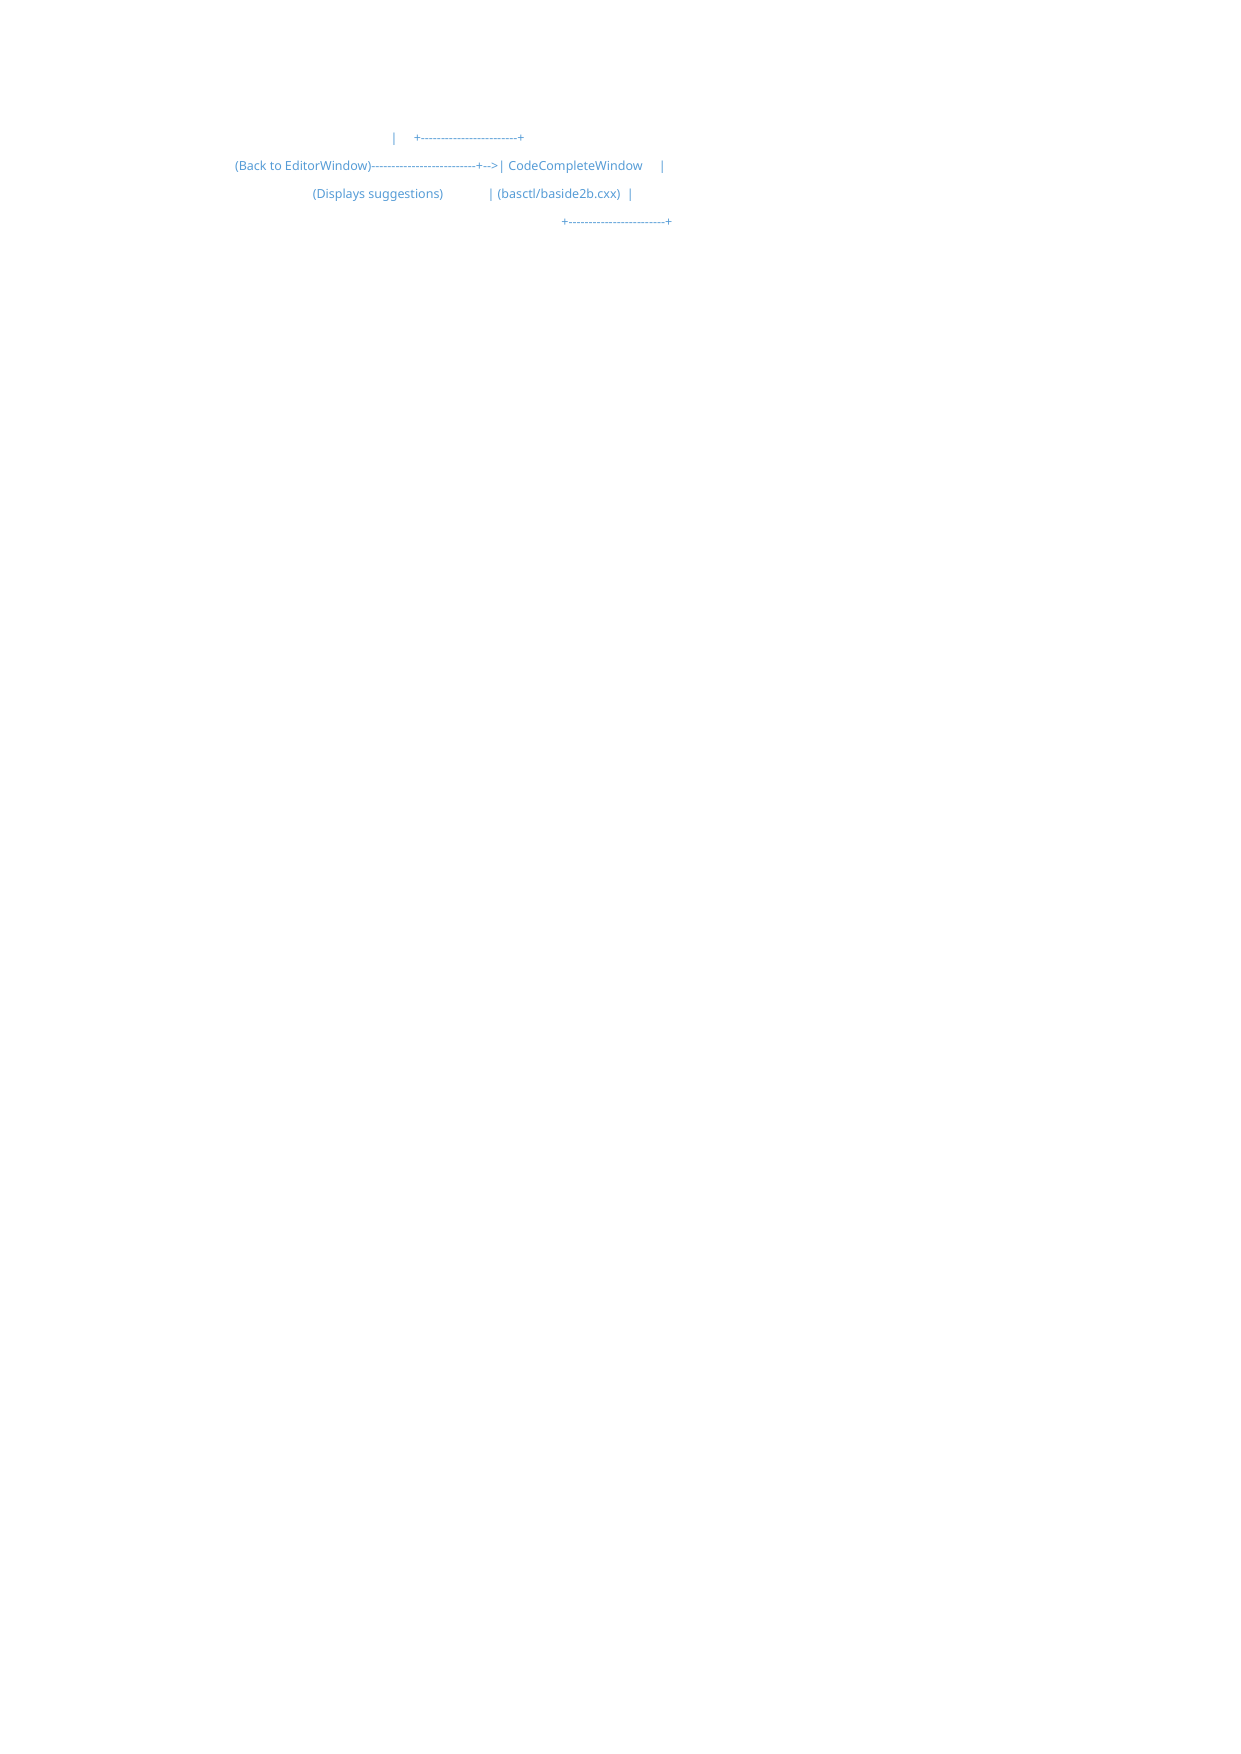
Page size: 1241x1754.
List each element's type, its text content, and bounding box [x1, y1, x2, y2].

text (Back to EditorWindow)--------------------------+-->| CodeCompleteWindow | [118, 146, 1122, 174]
text +------------------------+ [118, 202, 1122, 231]
text | +------------------------+ [118, 118, 1122, 146]
text (Displays suggestions) | (basctl/baside2b.cxx) | [118, 174, 1122, 202]
